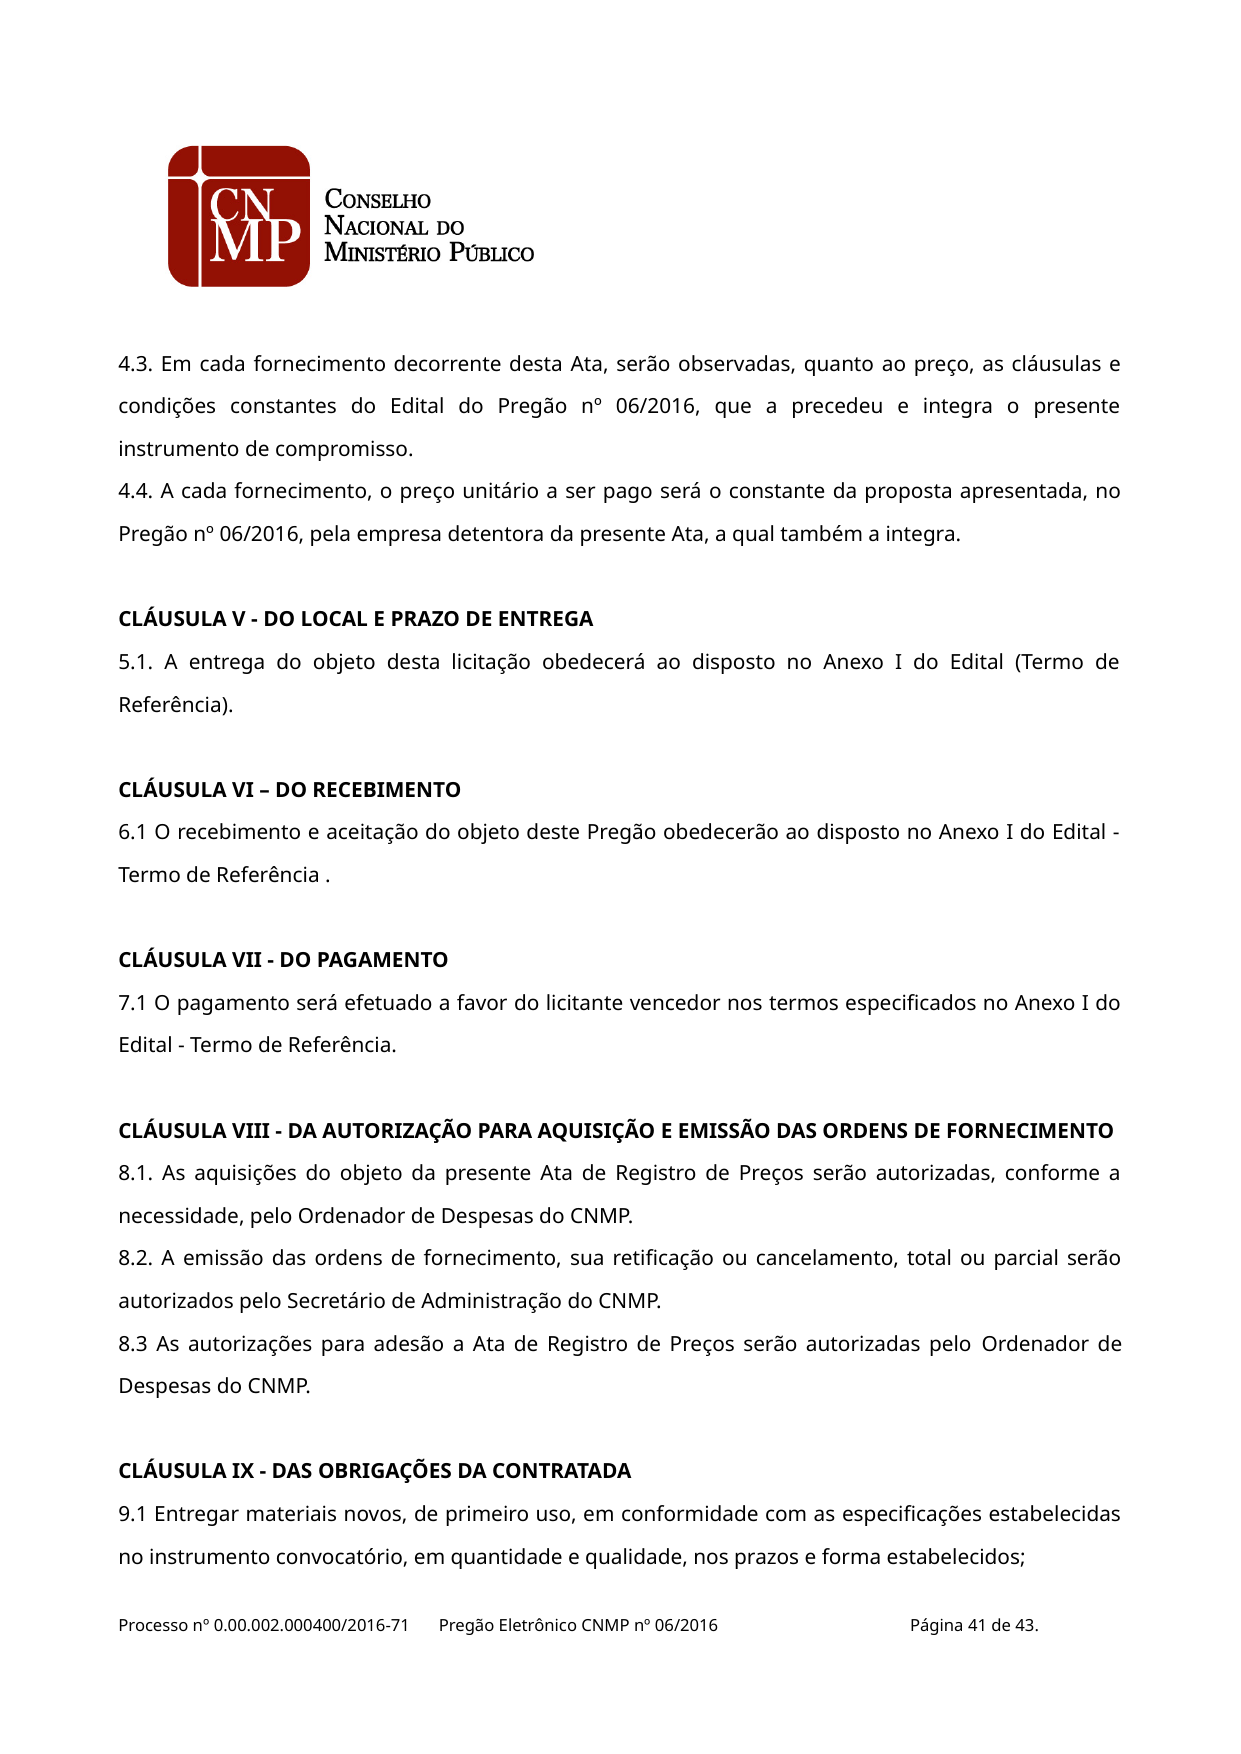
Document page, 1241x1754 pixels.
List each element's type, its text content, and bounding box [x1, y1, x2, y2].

text 7.1 O pagamento será efetuado a favor do licitante vencedor nos termos especificados no Anexo I do Edital - Termo de Referência. [118, 988, 1122, 1059]
text 8.1. As aquisições do objeto da presente Ata de Registro de Preços serão autorizadas, conforme a necessidade, pelo Ordenador de Despesas do CNMP. [118, 1158, 1122, 1229]
text 5.1. A entrega do objeto desta licitação obedecerá ao disposto no Anexo I do Edital (Termo de Referência). [118, 647, 1122, 718]
text 8.3 As autorizações para adesão a Ata de Registro de Preços serão autorizadas pelo Ordenador de Despesas do CNMP. [118, 1329, 1122, 1400]
text 6.1 O recebimento e aceitação do objeto deste Pregão obedecerão ao disposto no Anexo I do Edital - Termo de Referência . [118, 817, 1122, 888]
text CLÁUSULA V - DO LOCAL E PRAZO DE ENTREGA [118, 604, 1122, 633]
text 4.3. Em cada fornecimento decorrente desta Ata, serão observadas, quanto ao preço, as cláusulas e condições constantes do Edital do Pregão nº 06/2016, que a precedeu e integra o presente instrumento de compromisso. [118, 349, 1122, 462]
picture [143, 123, 550, 309]
text CLÁUSULA IX - DAS OBRIGAÇÕES DA CONTRATADA [118, 1457, 1122, 1485]
text CLÁUSULA VII - DO PAGAMENTO [118, 945, 1122, 974]
text 8.2. A emissão das ordens de fornecimento, sua retificação ou cancelamento, total ou parcial serão autorizados pelo Secretário de Administração do CNMP. [118, 1243, 1122, 1314]
text 9.1 Entregar materiais novos, de primeiro uso, em conformidade com as especificações estabelecidas no instrumento convocatório, em quantidade e qualidade, nos prazos e forma estabelecidos; [118, 1499, 1122, 1570]
text 4.4. A cada fornecimento, o preço unitário a ser pago será o constante da proposta apresentada, no Pregão nº 06/2016, pela empresa detentora da presente Ata, a qual também a integra. [118, 477, 1122, 548]
text CLÁUSULA VIII - DA AUTORIZAÇÃO PARA AQUISIÇÃO E EMISSÃO DAS ORDENS DE FORNECIMENTO [118, 1116, 1122, 1144]
text CLÁUSULA VI – DO RECEBIMENTO [118, 775, 1122, 803]
